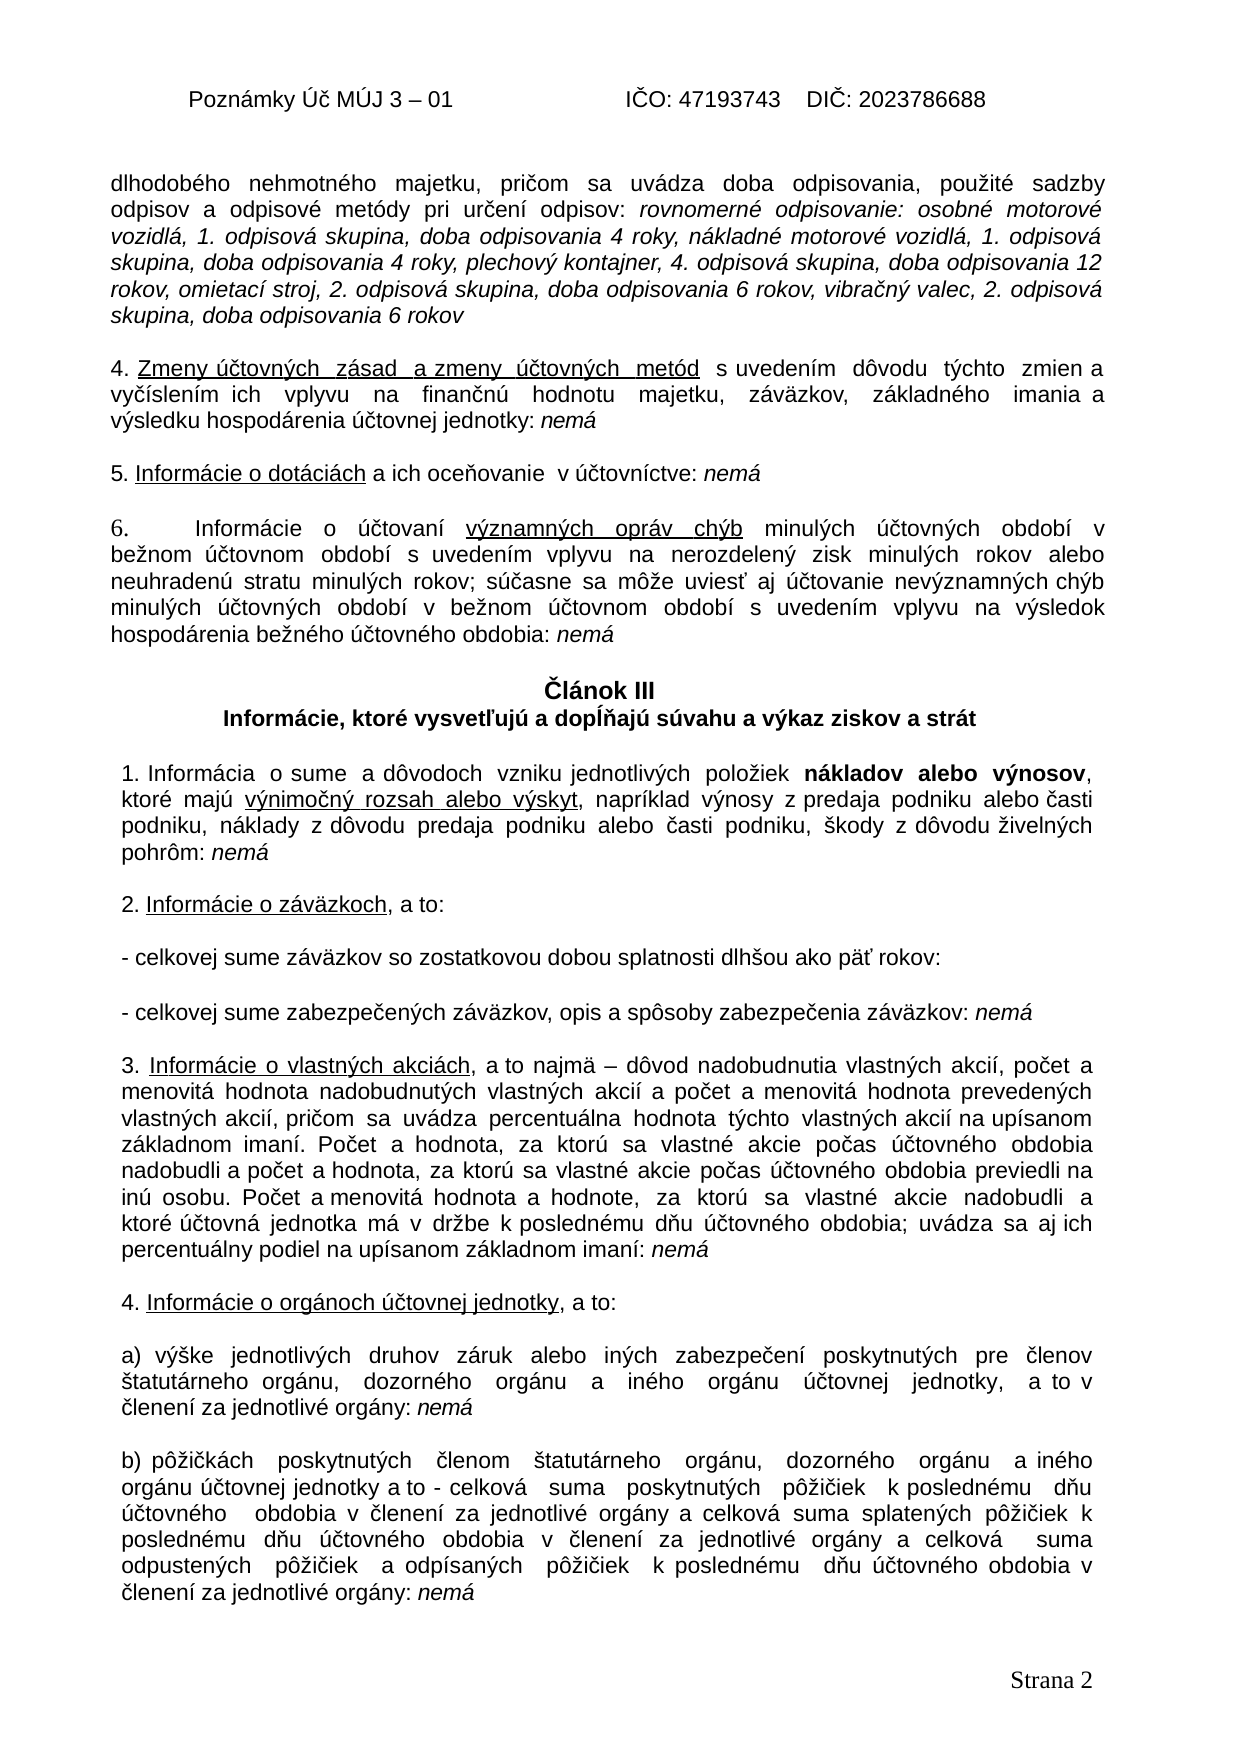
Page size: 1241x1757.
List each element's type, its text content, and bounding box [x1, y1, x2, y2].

text - celkovej sume záväzkov so zostatkovou dobou splatnosti dlhšou ako päť rokov: [121, 944, 1093, 970]
text - celkovej sume zabezpečených záväzkov, opis a spôsoby zabezpečenia záväzkov: nemá [121, 999, 1093, 1025]
text 2. Informácie o záväzkoch, a to: [121, 891, 1093, 918]
text dlhodobého nehmotného majetku, pričom sa uvádza doba odpisovania, použité sadzby odpisov a odpisové metódy pri určení odpisov: rovnomerné odpisovanie: osobné motorové vozidlá, 1. odpisová skupina, doba odpisovania 4 roky, nákladné motorové vozidlá, 1. odpisová skupina, doba odpisovania 4 roky, plechový kontajner, 4. odpisová skupina, doba odpisovania 12 rokov, omietací stroj, 2. odpisová skupina, doba odpisovania 6 rokov, vibračný valec, 2. odpisová skupina, doba odpisovania 6 rokov [110, 170, 1105, 328]
text a) výške jednotlivých druhov záruk alebo iných zabezpečení poskytnutých pre členov štatutárneho orgánu, dozorného orgánu a iného orgánu účtovnej jednotky, a to v členení za jednotlivé orgány: nemá [121, 1342, 1093, 1421]
list Informácie o účtovaní významných opráv chýb minulých účtovných období v bežnom účtovnom období s uvedením vplyvu na nerozdelený zisk minulých rokov alebo neuhradenú stratu minulých rokov; súčasne sa môže uviesť aj účtovanie nevýznamných chýb minulých účtovných období v bežnom účtovnom období s uvedením vplyvu na výsledok hospodárenia bežného účtovného obdobia: nemá [110, 513, 1105, 647]
text b) pôžičkách poskytnutých členom štatutárneho orgánu, dozorného orgánu a iného orgánu účtovnej jednotky a to - celková suma poskytnutých pôžičiek k poslednému dňu účtovného obdobia v členení za jednotlivé orgány a celková suma splatených pôžičiek k poslednému dňu účtovného obdobia v členení za jednotlivé orgány a celková suma odpustených pôžičiek a odpísaných pôžičiek k poslednému dňu účtovného obdobia v členení za jednotlivé orgány: nemá [121, 1447, 1093, 1605]
text 4. Informácie o orgánoch účtovnej jednotky, a to: [121, 1289, 1093, 1315]
subtitle Článok III [110, 676, 1088, 705]
text 4. Zmeny účtovných zásad a zmeny účtovných metód s uvedením dôvodu týchto zmien a vyčíslením ich vplyvu na finančnú hodnotu majetku, záväzkov, základného imania a výsledku hospodárenia účtovnej jednotky: nemá [110, 354, 1105, 434]
text Informácie, ktoré vysvetľujú a dopĺňajú súvahu a výkaz ziskov a strát [110, 705, 1088, 731]
text 1. Informácia o sume a dôvodoch vzniku jednotlivých položiek nákladov alebo výnosov, ktoré majú výnimočný rozsah alebo výskyt, napríklad výnosy z predaja podniku alebo časti podniku, náklady z dôvodu predaja podniku alebo časti podniku, škody z dôvodu živelných pohrôm: nemá [121, 759, 1093, 865]
text 5. Informácie o dotáciách a ich oceňovanie v účtovníctve: nemá [110, 460, 1105, 486]
text 3. Informácie o vlastných akciách, a to najmä – dôvod nadobudnutia vlastných akcií, počet a menovitá hodnota nadobudnutých vlastných akcií a počet a menovitá hodnota prevedených vlastných akcií, pričom sa uvádza percentuálna hodnota týchto vlastných akcií na upísanom základnom imaní. Počet a hodnota, za ktorú sa vlastné akcie počas účtovného obdobia nadobudli a počet a hodnota, za ktorú sa vlastné akcie počas účtovného obdobia previedli na inú osobu. Počet a menovitá hodnota a hodnote, za ktorú sa vlastné akcie nadobudli a ktoré účtovná jednotka má v držbe k poslednému dňu účtovného obdobia; uvádza sa aj ich percentuálny podiel na upísanom základnom imaní: nemá [121, 1052, 1093, 1263]
